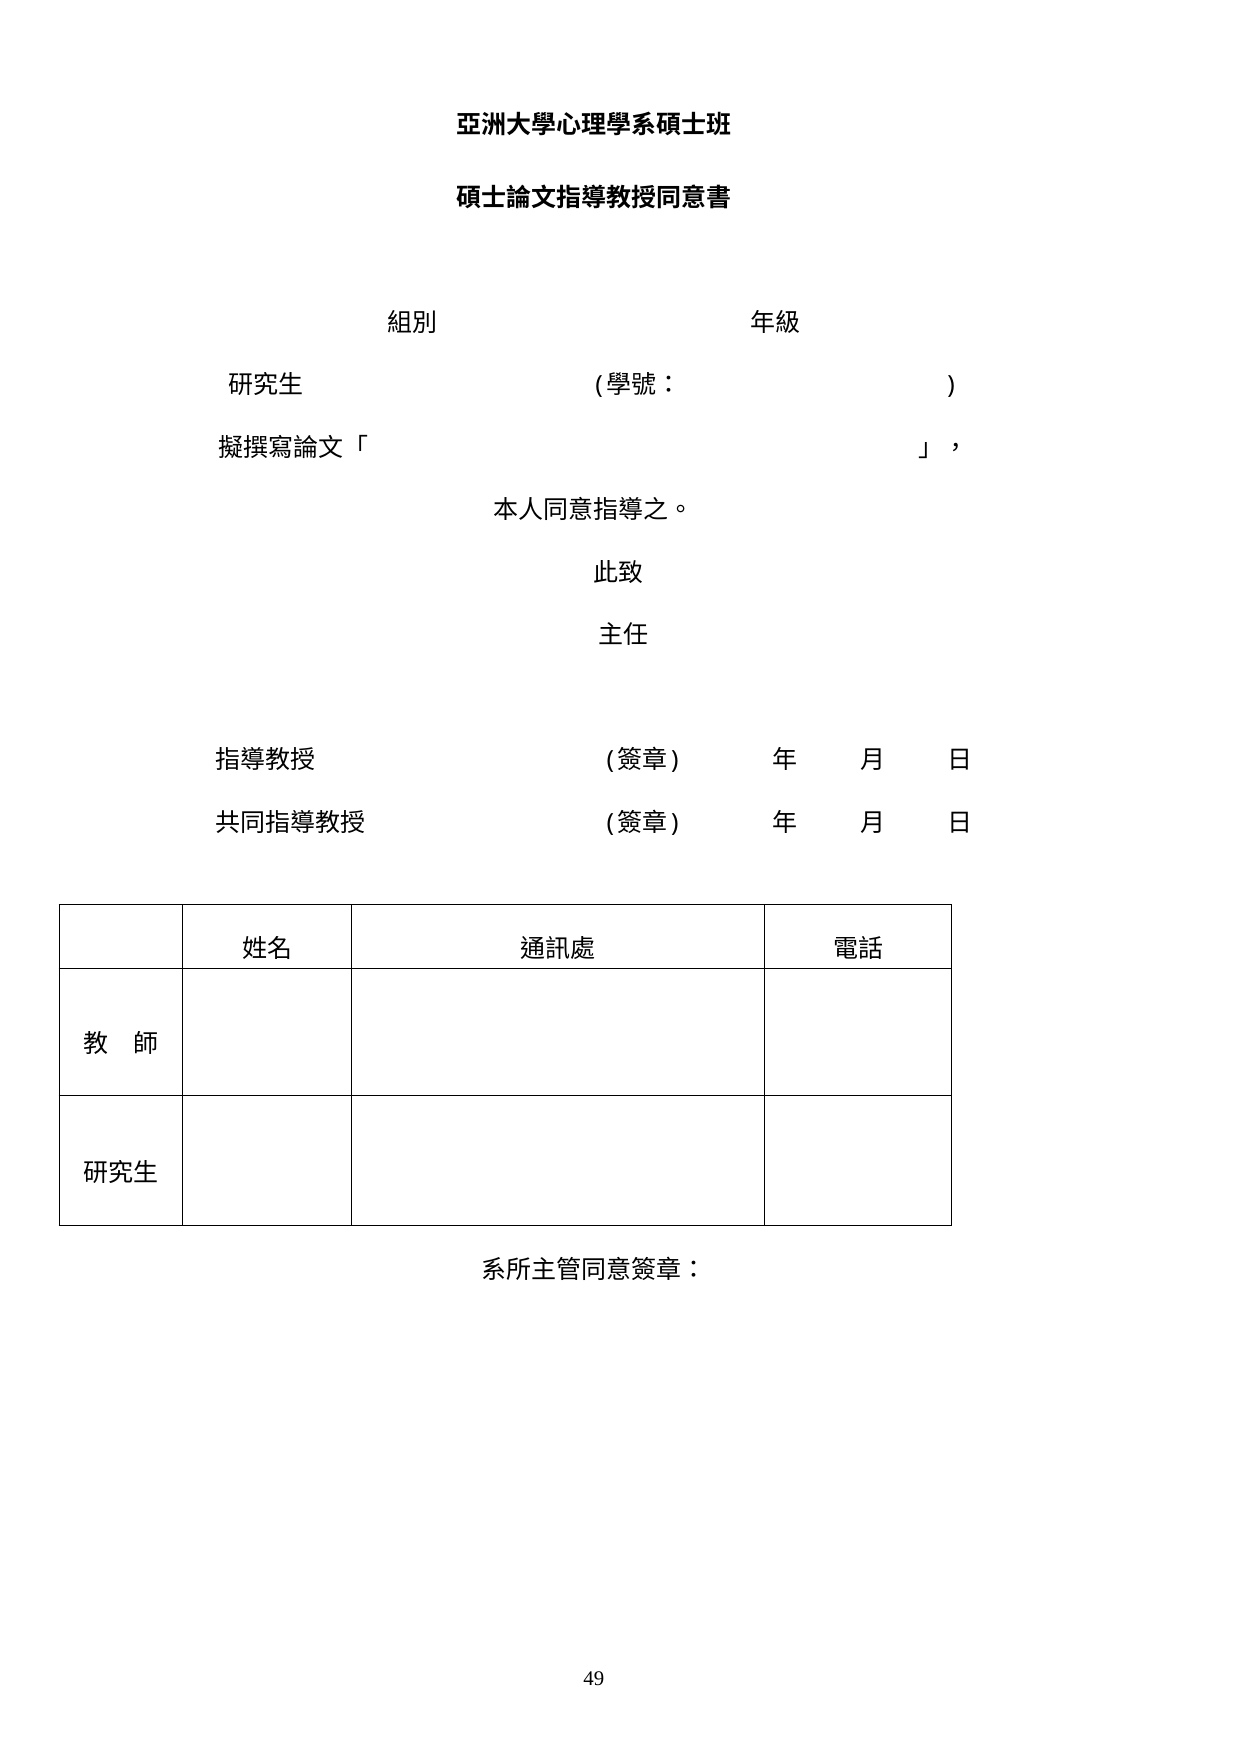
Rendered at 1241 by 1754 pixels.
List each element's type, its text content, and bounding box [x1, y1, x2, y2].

text 系所主管同意簽章： [59, 1226, 1128, 1288]
table_cell [765, 1096, 951, 1225]
table_header 通訊處 [352, 905, 764, 967]
table_header [60, 905, 182, 967]
text 共同指導教授 (簽章) 年 月 日 [59, 779, 1128, 841]
text 指導教授 (簽章) 年 月 日 [59, 716, 1128, 779]
text 此致 [59, 529, 1128, 591]
table_cell [352, 1096, 764, 1225]
table_cell [765, 969, 951, 1094]
text 組別 年級 [59, 279, 1128, 341]
table_cell [183, 1096, 351, 1225]
table_cell [183, 969, 351, 1094]
table_cell 教 師 [60, 969, 182, 1094]
table_header 電話 [765, 905, 951, 967]
table_header 姓名 [183, 905, 351, 967]
text 研究生 (學號： ) [59, 341, 1128, 404]
table_cell 研究生 [60, 1096, 182, 1225]
text 主任 [59, 591, 1128, 654]
text 碩士論文指導教授同意書 [59, 154, 1128, 216]
text 亞洲大學心理學系碩士班 [59, 81, 1128, 143]
text 本人同意指導之。 [59, 466, 1128, 529]
table_cell [352, 969, 764, 1094]
text 擬撰寫論文「 」， [59, 404, 1128, 466]
